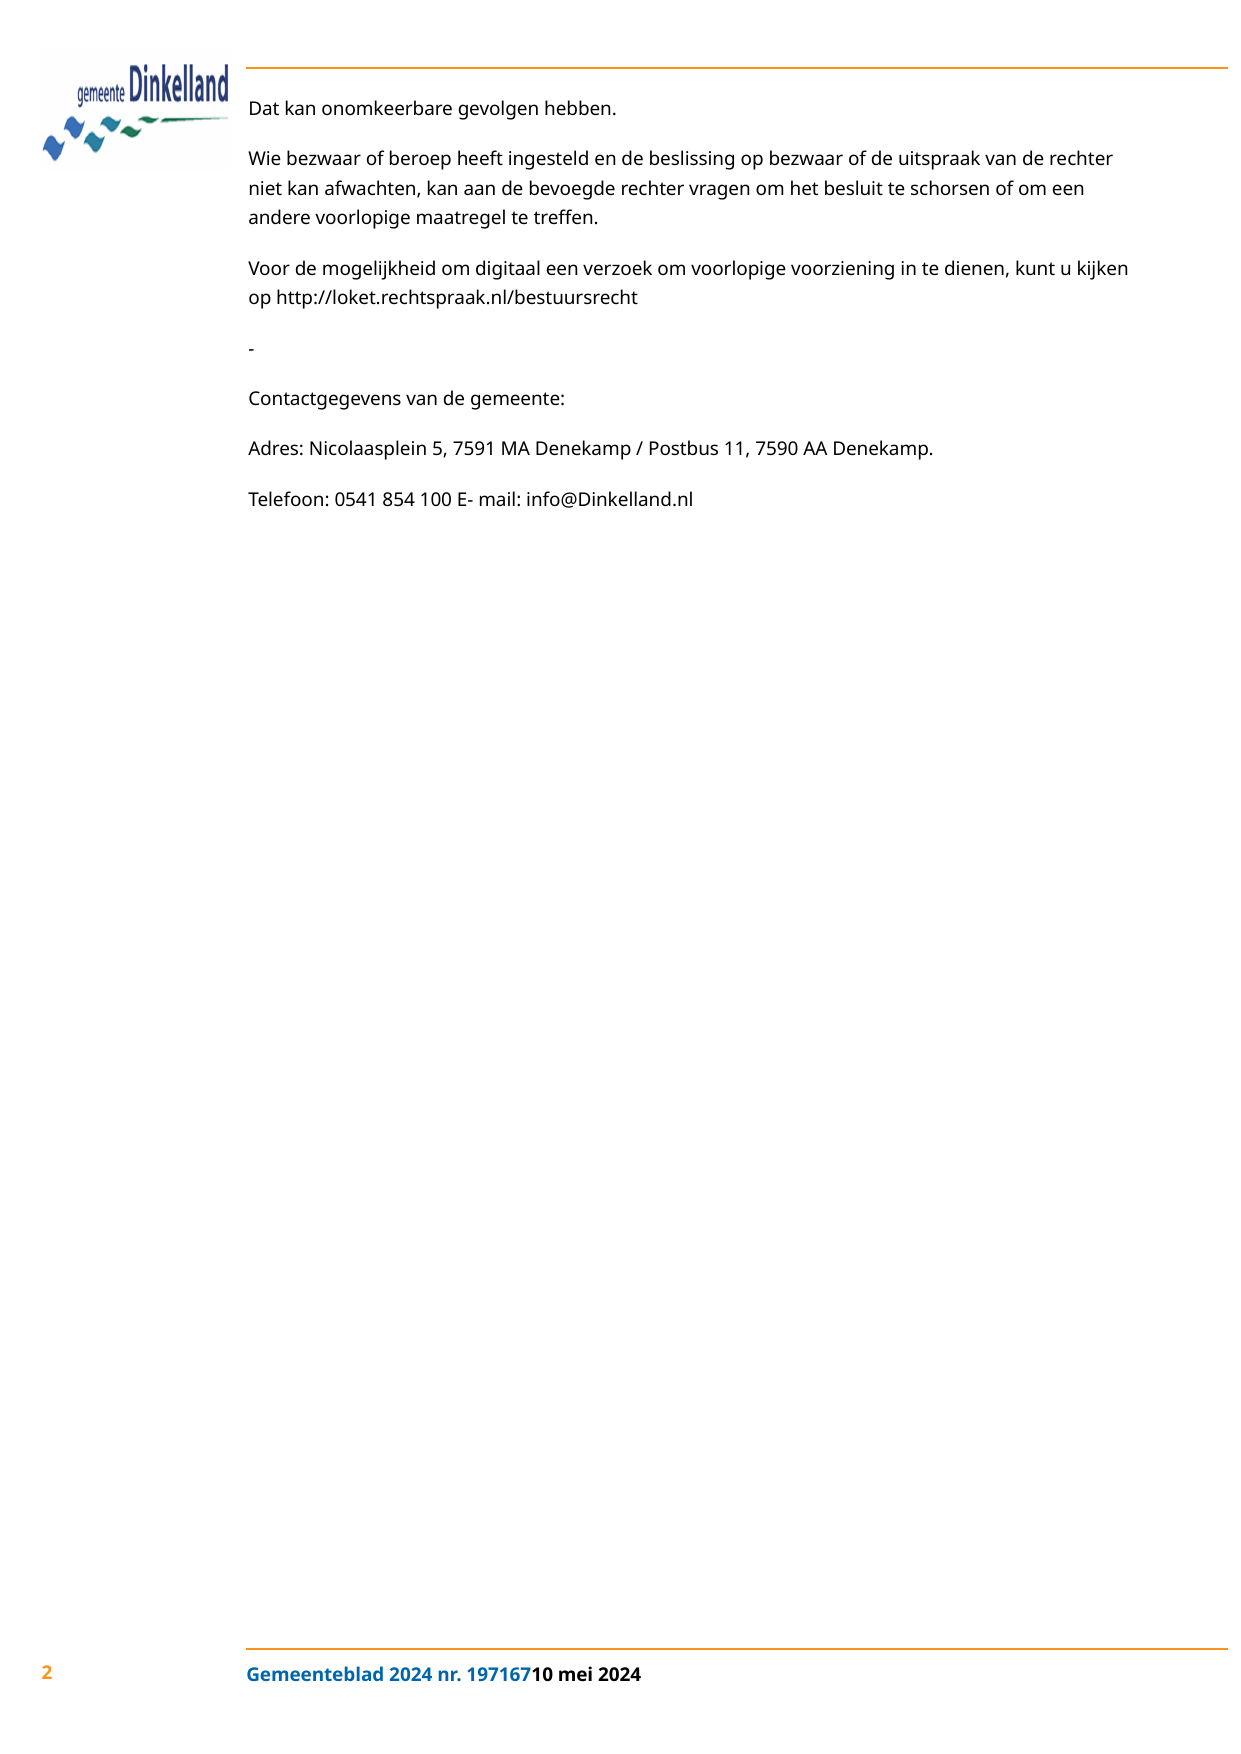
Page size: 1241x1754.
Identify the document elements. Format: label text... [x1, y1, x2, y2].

picture [41, 47, 231, 172]
text Dat kan onomkeerbare gevolgen hebben. [248, 95, 1152, 121]
text Adres: Nicolaasplein 5, 7591 MA Denekamp / Postbus 11, 7590 AA Denekamp. [248, 436, 1152, 461]
text Voor de mogelijkheid om digitaal een verzoek om voorlopige voorziening in te dienen, kunt u kijken op http://loket.rechtspraak.nl/bestuursrecht [248, 255, 1152, 310]
text Contactgegevens van de gemeente: [248, 385, 1152, 411]
text - [248, 335, 1152, 361]
text Wie bezwaar of beroep heeft ingesteld en de beslissing op bezwaar of de uitspraak van de rechter niet kan afwachten, kan aan de bevoegde rechter vragen om het besluit te schorsen of om een andere voorlopige maatregel te treffen. [248, 145, 1152, 230]
text Telefoon: 0541 854 100 E- mail: info@Dinkelland.nl [248, 486, 1152, 512]
